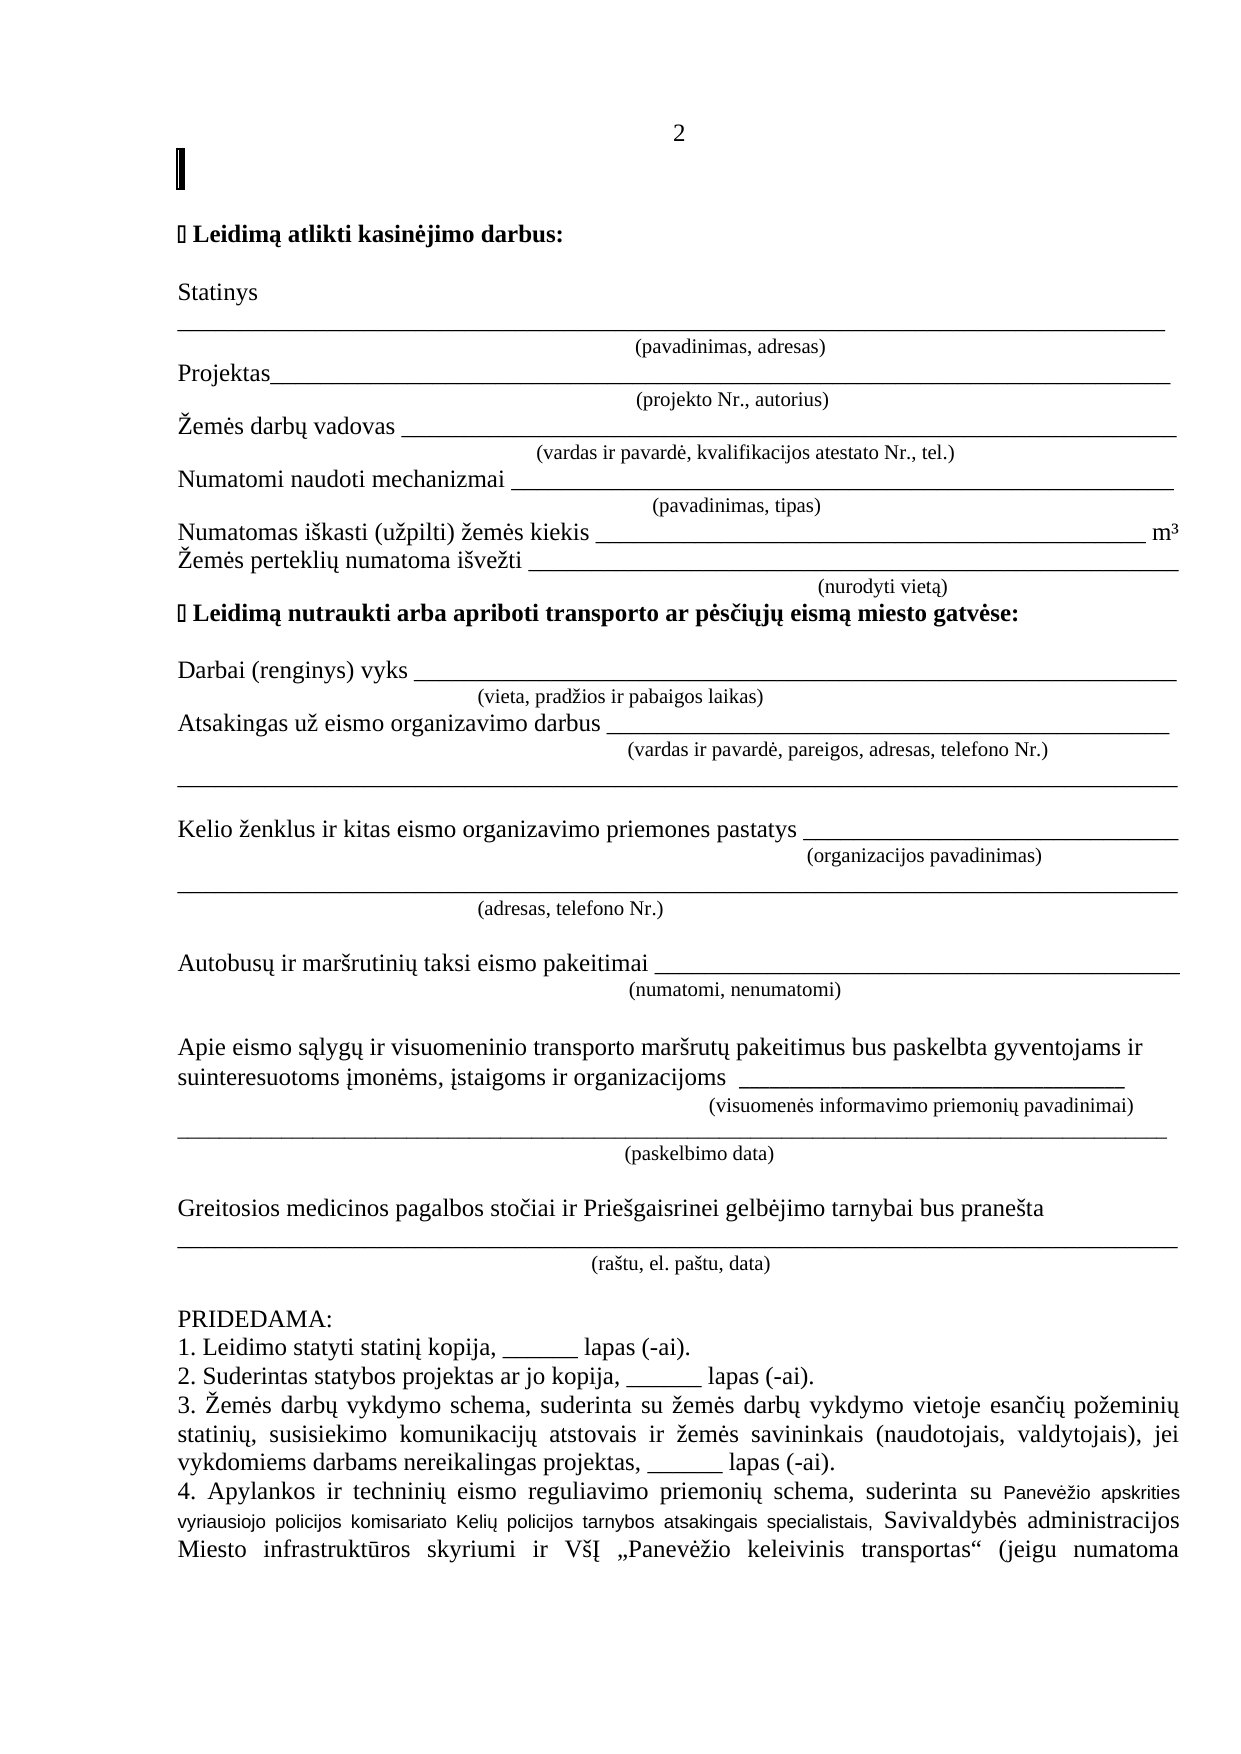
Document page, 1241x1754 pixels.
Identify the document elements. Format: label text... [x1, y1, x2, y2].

text Statinys _______________________________________________________________________________ [177, 277, 1181, 334]
text  Leidimą nutraukti arba apriboti transporto ar pėsčiųjų eismą miesto gatvėse: [177, 598, 1181, 627]
text Numatomi naudoti mechanizmai _____________________________________________________ [177, 464, 1181, 492]
text 2. Suderintas statybos projektas ar jo kopija, ______ lapas (-ai). [177, 1361, 1180, 1390]
text (vieta, pradžios ir pabaigos laikas) [289, 684, 1181, 708]
text Kelio ženklus ir kitas eismo organizavimo priemones pastatys ______________________________ [177, 814, 1181, 843]
text 4. Apylankos ir techninių eismo reguliavimo priemonių schema, suderinta su Panevėžio apskrities vyriausiojo policijos komisariato Kelių policijos tarnybos atsakingais specialistais, Savivaldybės administracijos Miesto infrastruktūros skyriumi ir VšĮ „Panevėžio keleivinis transportas“ (jeigu numatoma [177, 1476, 1180, 1562]
text (pavadinimas, adresas) [177, 334, 1181, 358]
text ________________________________________________________________________________ [177, 761, 1181, 790]
text 3. Žemės darbų vykdymo schema, suderinta su žemės darbų vykdymo vietoje esančių požeminių statinių, susisiekimo komunikacijų atstovais ir žemės savininkais (naudotojais, valdytojais), jei vykdomiems darbams nereikalingas projektas, ______ lapas (-ai). [177, 1390, 1180, 1476]
text Darbai (renginys) vyks _____________________________________________________________ [177, 656, 1181, 684]
text ________________________________________________________________________________ [177, 1222, 1181, 1251]
text ________________________________________________________________________________ [177, 867, 1181, 896]
text Greitosios medicinos pagalbos stočiai ir Priešgaisrinei gelbėjimo tarnybai bus pranešta [177, 1193, 1181, 1222]
text (pavadinimas, tipas) [177, 492, 1181, 517]
text Numatomas iškasti (užpilti) žemės kiekis ____________________________________________ m³ [177, 517, 1181, 545]
text Atsakingas už eismo organizavimo darbus _____________________________________________ [177, 708, 1181, 737]
text Autobusų ir maršrutinių taksi eismo pakeitimai __________________________________________ [177, 948, 1181, 977]
text (projekto Nr., autorius) [177, 387, 1181, 411]
text (numatomi, nenumatomi) [177, 977, 1181, 1001]
text Žemės darbų vadovas ______________________________________________________________ [177, 411, 1181, 440]
text Projektas________________________________________________________________________ [177, 358, 1181, 387]
text  Leidimą atlikti kasinėjimo darbus: [177, 219, 1181, 248]
text (adresas, telefono Nr.) [402, 896, 1181, 920]
text (nurodyti vietą) [177, 574, 1181, 598]
text (paskelbimo data) [177, 1141, 1181, 1165]
text (vardas ir pavardė, pareigos, adresas, telefono Nr.) [202, 737, 1181, 761]
text suinteresuotoms įmonėms, įstaigoms ir organizacijoms ______________________________________ [177, 1061, 1181, 1092]
text (organizacijos pavadinimas) [177, 843, 1181, 867]
text _______________________________________________________________________________________________ [177, 1117, 1181, 1141]
text (visuomenės informavimo priemonių pavadinimai) [177, 1092, 1181, 1117]
text 1. Leidimo statyti statinį kopija, ______ lapas (-ai). [177, 1332, 1181, 1361]
text Apie eismo sąlygų ir visuomeninio transporto maršrutų pakeitimus bus paskelbta gyventojams ir [177, 1032, 1181, 1061]
text (raštu, el. paštu, data) [177, 1251, 1181, 1275]
text Žemės perteklių numatoma išvežti ____________________________________________________ [177, 545, 1181, 574]
text PRIDEDAMA: [177, 1304, 1181, 1332]
text (vardas ir pavardė, kvalifikacijos atestato Nr., tel.) [177, 440, 1181, 464]
